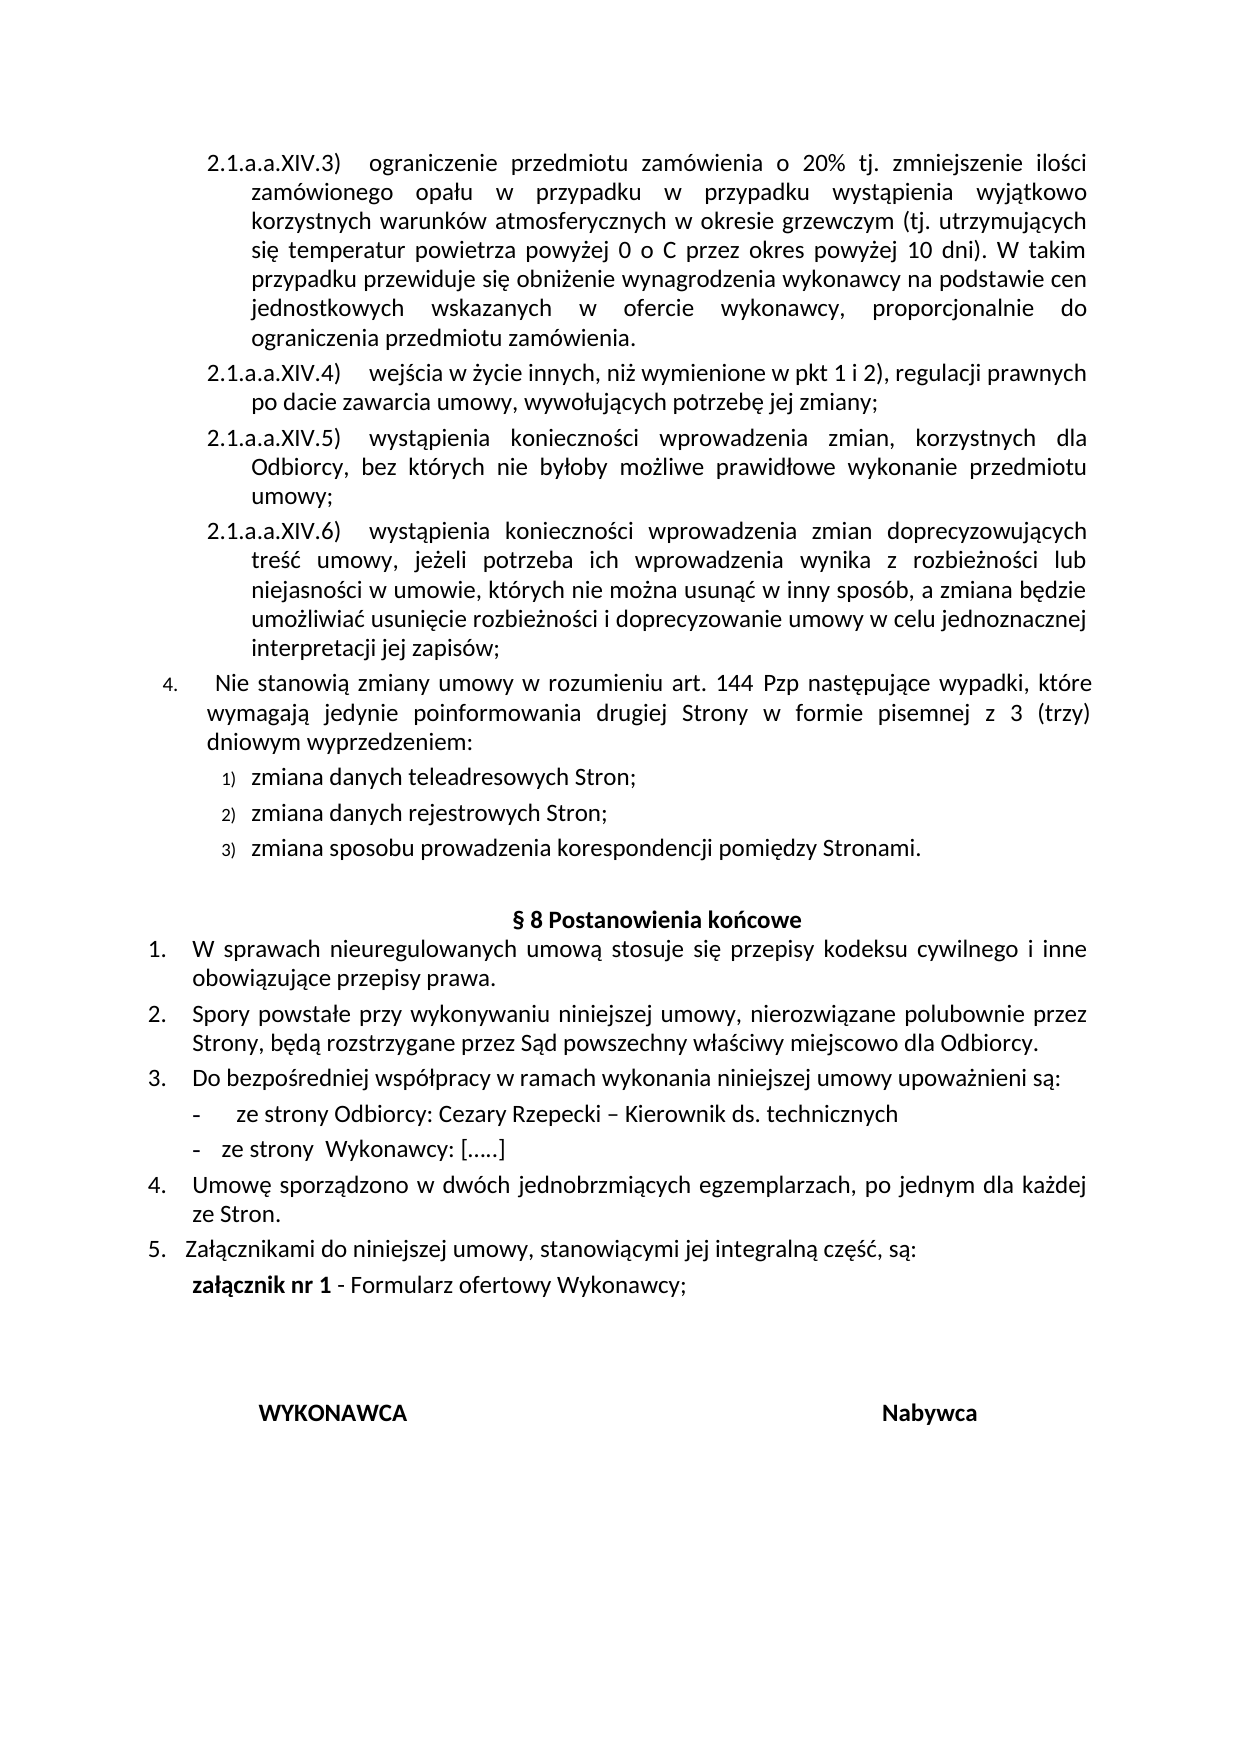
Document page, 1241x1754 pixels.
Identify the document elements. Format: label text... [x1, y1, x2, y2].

list wejścia w życie innych, niż wymienione w pkt 1 i 2), regulacji prawnych po dacie zawarcia umowy, wywołujących potrzebę jej zmiany; [207, 358, 1088, 416]
list wystąpienia konieczności wprowadzenia zmian, korzystnych dla Odbiorcy, bez których nie byłoby możliwe prawidłowe wykonanie przedmiotu umowy; [207, 423, 1088, 510]
list Umowę sporządzono w dwóch jednobrzmiących egzemplarzach, po jednym dla każdej ze Stron. [148, 1170, 1088, 1228]
list zmiana sposobu prowadzenia korespondencji pomiędzy Stronami. [236, 833, 1088, 862]
subtitle § 8 Postanowienia końcowe [148, 904, 1166, 934]
list ze strony Odbiorcy: Cezary Rzepecki – Kierownik ds. technicznych [192, 1099, 1088, 1128]
list ograniczenie przedmiotu zamówienia o 20% tj. zmniejszenie ilości zamówionego opału w przypadku w przypadku wystąpienia wyjątkowo korzystnych warunków atmosferycznych w okresie grzewczym (tj. utrzymujących się temperatur powietrza powyżej 0 o C przez okres powyżej 10 dni). W takim przypadku przewiduje się obniżenie wynagrodzenia wykonawcy na podstawie cen jednostkowych wskazanych w ofercie wykonawcy, proporcjonalnie do ograniczenia przedmiotu zamówienia. [207, 148, 1088, 352]
list ze strony Wykonawcy: […..] [192, 1134, 1088, 1163]
list wystąpienia konieczności wprowadzenia zmian doprecyzowujących treść umowy, jeżeli potrzeba ich wprowadzenia wynika z rozbieżności lub niejasności w umowie, których nie można usunąć w inny sposób, a zmiana będzie umożliwiać usunięcie rozbieżności i doprecyzowanie umowy w celu jednoznacznej interpretacji jej zapisów; [207, 516, 1088, 662]
list Spory powstałe przy wykonywaniu niniejszej umowy, nierozwiązane polubownie przez Strony, będą rozstrzygane przez Sąd powszechny właściwy miejscowo dla Odbiorcy. [148, 999, 1088, 1057]
list zmiana danych teleadresowych Stron; [236, 762, 1088, 791]
list W sprawach nieuregulowanych umową stosuje się przepisy kodeksu cywilnego i inne obowiązujące przepisy prawa. [148, 934, 1088, 993]
list Nie stanowią zmiany umowy w rozumieniu art. 144 Pzp następujące wypadki, które wymagają jedynie poinformowania drugiej Strony w formie pisemnej z 3 (trzy) dniowym wyprzedzeniem: [162, 668, 1093, 756]
list Do bezpośredniej współpracy w ramach wykonania niniejszej umowy upoważnieni są: [148, 1063, 1088, 1093]
list Załącznikami do niniejszej umowy, stanowiącymi jej integralną część, są: [148, 1234, 1088, 1263]
text załącznik nr 1 - Formularz ofertowy Wykonawcy; [192, 1270, 1088, 1299]
text WYKONAWCA Nabywca [148, 1397, 1088, 1427]
list zmiana danych rejestrowych Stron; [236, 798, 1088, 827]
